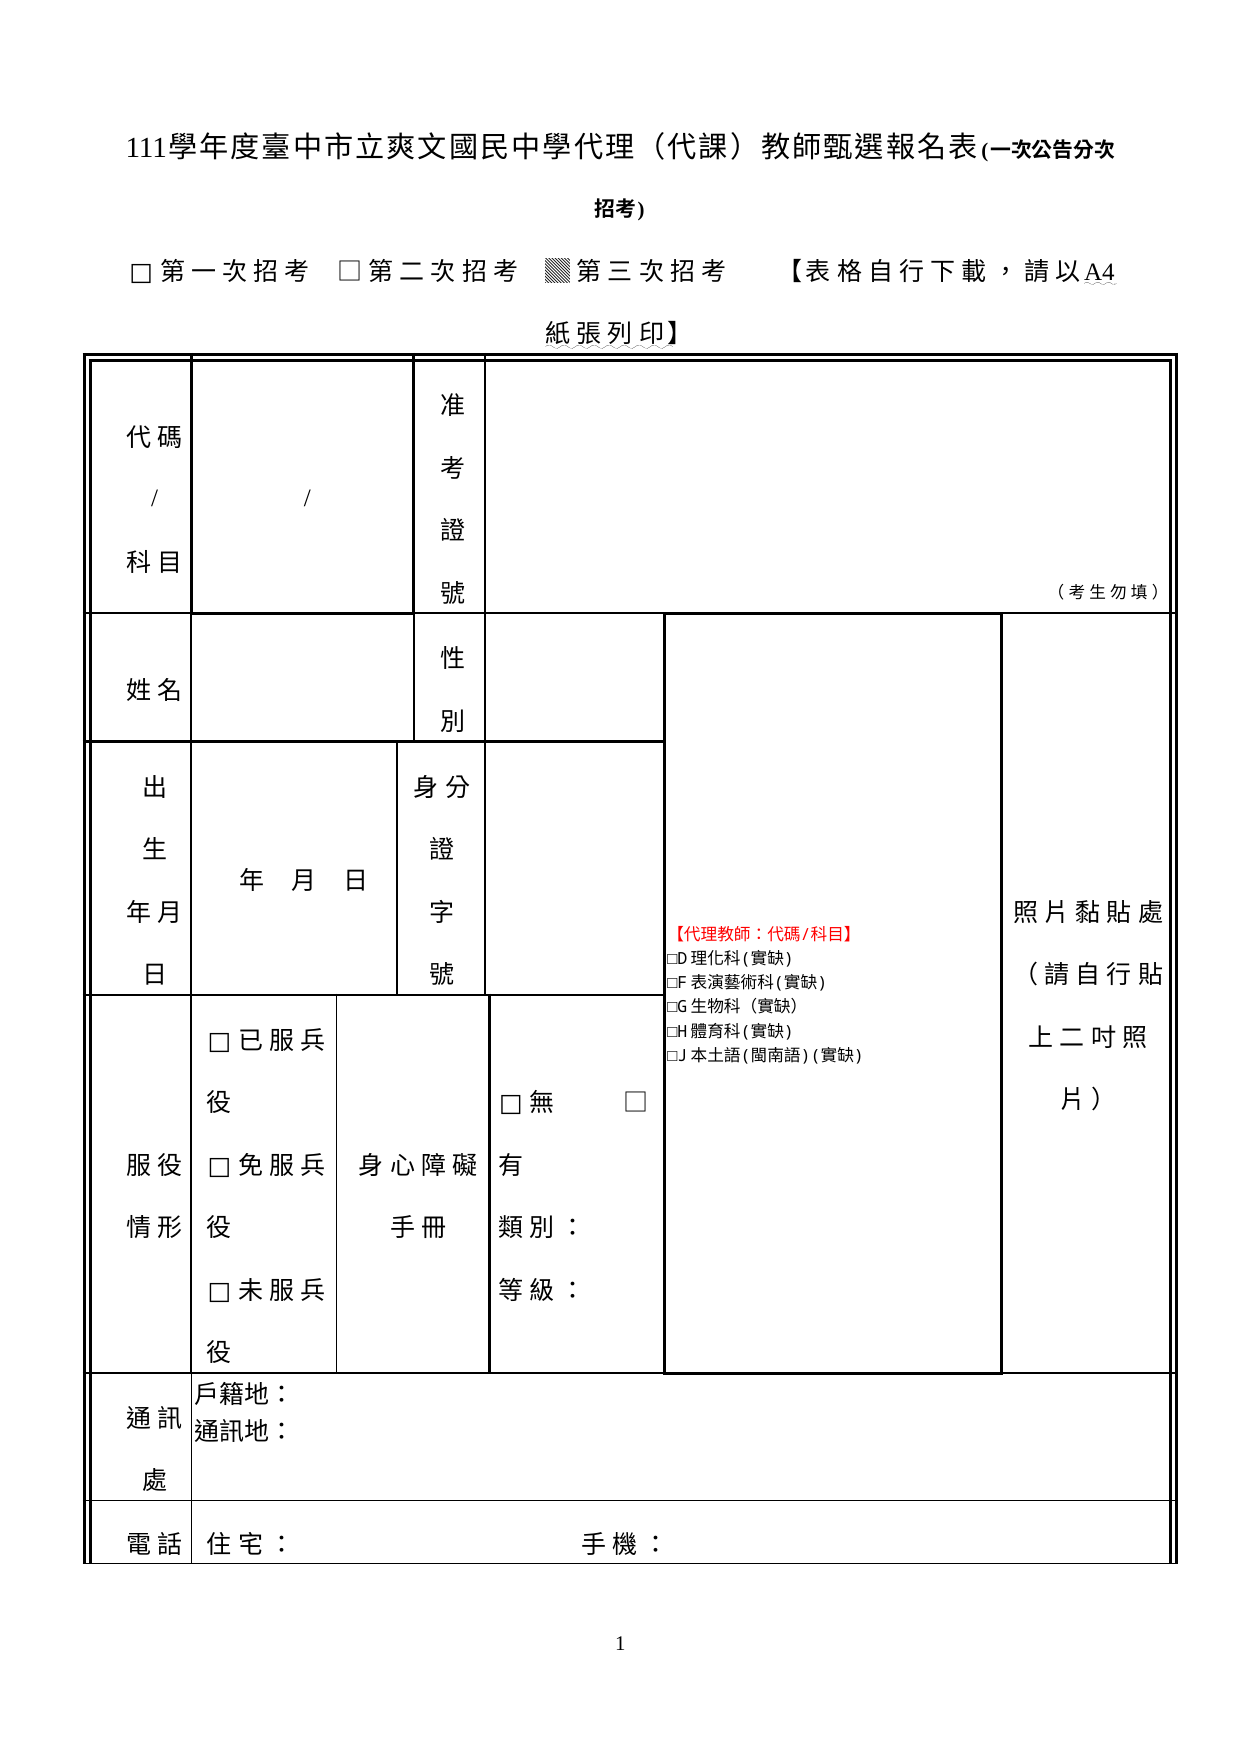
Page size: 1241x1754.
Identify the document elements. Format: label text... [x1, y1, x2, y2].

text □第一次招考 □第二次招考 ▓第三次招考 【表格自行下載，請以A4紙張列印】 [120, 228, 1120, 353]
table_cell 戶籍地： 通訊地： [192, 1374, 1169, 1500]
table_cell □無 □有 類別： 等級： [491, 996, 663, 1372]
table_header 准考證號 [415, 362, 484, 612]
table_cell [486, 614, 663, 740]
table_cell 通訊處 [92, 1374, 191, 1500]
table_cell 身分證 字 號 [398, 743, 484, 993]
table_cell 電話 [92, 1501, 191, 1563]
table_cell 【代理教師：代碼/科目】 □D理化科(實缺) □F表演藝術科(實缺) □G生物科（實缺） □H體育科(實缺) □J本土語(閩南語)(實缺) [666, 615, 1000, 1372]
table_cell [486, 743, 663, 993]
table_cell [192, 615, 413, 740]
table_cell 住宅： 手機： [192, 1501, 1169, 1563]
table_cell 服役 情形 [92, 996, 190, 1372]
table_header / [193, 362, 412, 612]
table_header 代碼/ 科目 [87, 356, 190, 612]
table_cell 性別 [415, 614, 484, 740]
table_cell 照片黏貼處 （請自行貼上二吋照片） [1003, 614, 1169, 1372]
table_header （考生勿填） [486, 356, 1173, 612]
text 111學年度臺中市立爽文國民中學代理（代課）教師甄選報名表(一次公告分次招考) [120, 103, 1120, 228]
table_cell □已服兵役 □免服兵役 □未服兵役 [192, 996, 336, 1372]
table_cell 姓名 [92, 614, 190, 740]
table_cell 年 月 日 [192, 743, 396, 993]
table_cell 身心障礙 手冊 [337, 996, 488, 1372]
table_cell 出 生 年月日 [92, 743, 190, 993]
